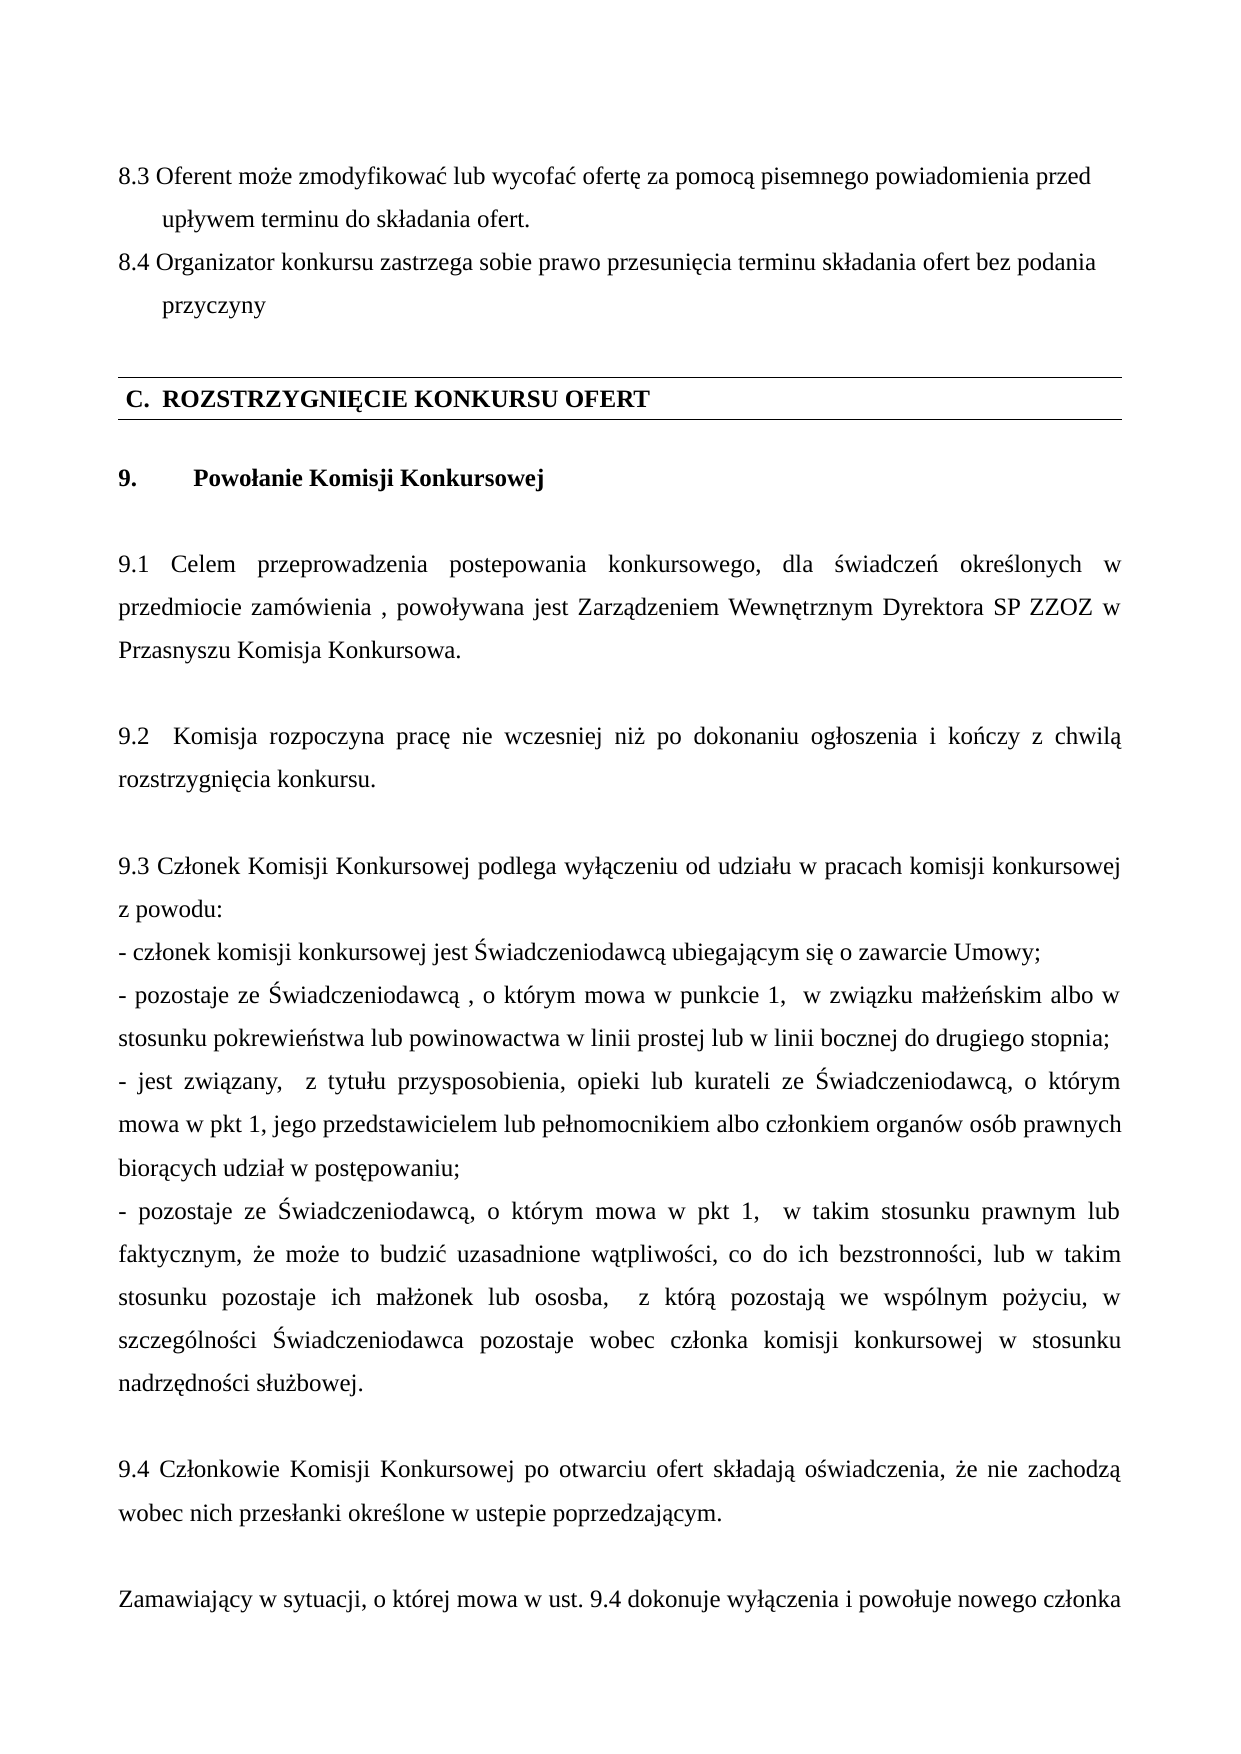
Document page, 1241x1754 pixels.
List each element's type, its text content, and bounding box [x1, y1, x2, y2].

list 9.2 Komisja rozpoczyna pracę nie wczesniej niż po dokonaniu ogłoszenia i kończy z chwilą rozstrzygnięcia konkursu. [118, 721, 1122, 793]
list 9.4 Członkowie Komisji Konkursowej po otwarciu ofert składają oświadczenia, że nie zachodzą wobec nich przesłanki określone w ustepie poprzedzającym. [118, 1454, 1122, 1526]
list - pozostaje ze Świadczeniodawcą, o którym mowa w pkt 1, w takim stosunku prawnym lub faktycznym, że może to budzić uzasadnione wątpliwości, co do ich bezstronności, lub w takim stosunku pozostaje ich małżonek lub ososba, z którą pozostają we wspólnym pożyciu, w szczególności Świadczeniodawca pozostaje wobec członka komisji konkursowej w stosunku nadrzędności służbowej. [118, 1196, 1122, 1397]
list upływem terminu do składania ofert. [118, 204, 1122, 233]
list - jest związany, z tytułu przysposobienia, opieki lub kurateli ze Świadczeniodawcą, o którym mowa w pkt 1, jego przedstawicielem lub pełnomocnikiem albo członkiem organów osób prawnych biorących udział w postępowaniu; [118, 1066, 1122, 1181]
list - pozostaje ze Świadczeniodawcą , o którym mowa w punkcie 1, w związku małżeńskim albo w stosunku pokrewieństwa lub powinowactwa w linii prostej lub w linii bocznej do drugiego stopnia; [118, 980, 1122, 1052]
list 8.4 Organizator konkursu zastrzega sobie prawo przesunięcia terminu składania ofert bez podania [118, 247, 1122, 276]
list - członek komisji konkursowej jest Świadczeniodawcą ubiegającym się o zawarcie Umowy; [118, 937, 1122, 966]
list 9.1 Celem przeprowadzenia postepowania konkursowego, dla świadczeń określonych w przedmiocie zamówienia , powoływana jest Zarządzeniem Wewnętrznym Dyrektora SP ZZOZ w Przasnyszu Komisja Konkursowa. [118, 549, 1122, 664]
list Powołanie Komisji Konkursowej [118, 463, 1122, 491]
text Zamawiający w sytuacji, o której mowa w ust. 9.4 dokonuje wyłączenia i powołuje nowego członka [118, 1584, 1122, 1613]
list 9.3 Członek Komisji Konkursowej podlega wyłączeniu od udziału w pracach komisji konkursowej z powodu: [118, 851, 1122, 923]
list 8.3 Oferent może zmodyfikować lub wycofać ofertę za pomocą pisemnego powiadomienia przed [118, 161, 1122, 190]
table_header C. ROZSTRZYGNIĘCIE KONKURSU OFERT [118, 378, 1122, 418]
list przyczyny [118, 291, 1122, 319]
